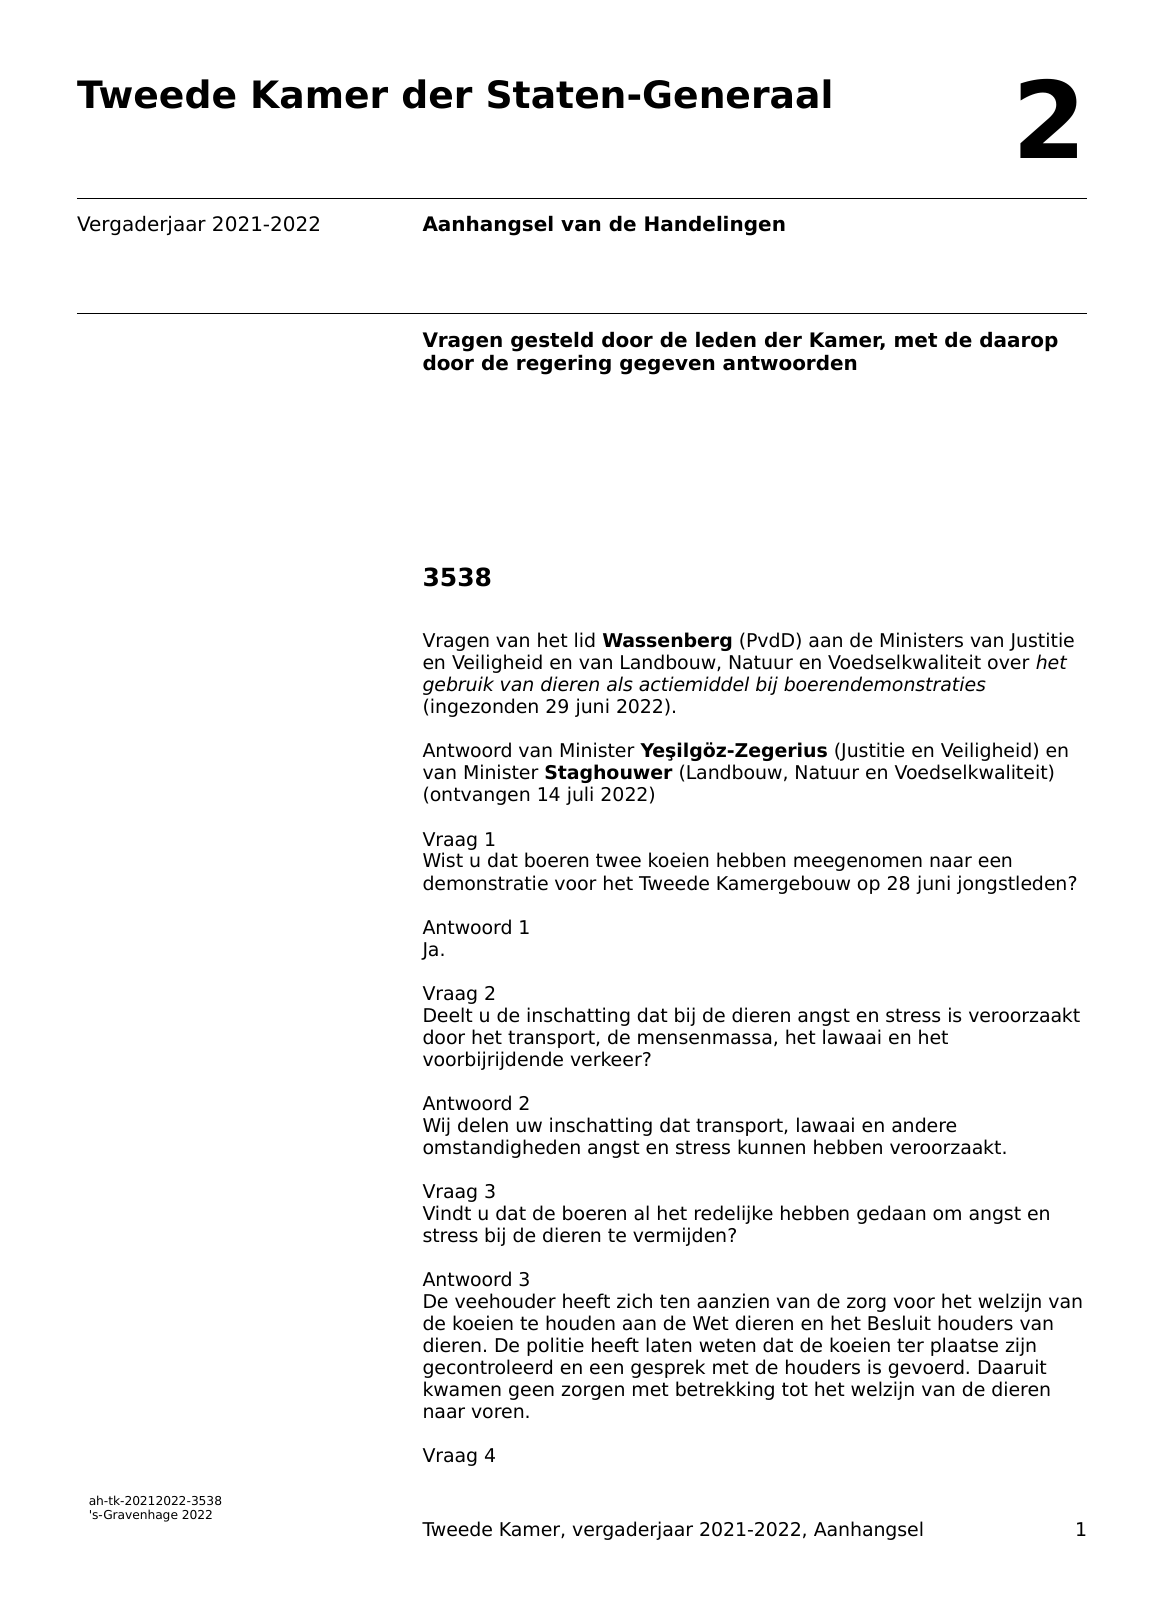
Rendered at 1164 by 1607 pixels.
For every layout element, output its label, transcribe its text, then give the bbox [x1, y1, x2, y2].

text Antwoord 2 [422, 1093, 1087, 1115]
text Wist u dat boeren twee koeien hebben meegenomen naar een demonstratie voor het Tweede Kamergebouw op 28 juni jongstleden? [422, 850, 1087, 894]
table_cell Vragen gesteld door de leden der Kamer, met de daarop door de regering gegeven antwoorden [422, 314, 1087, 375]
text 's-Gravenhage 2022 [88, 1508, 323, 1522]
text Vraag 4 [422, 1445, 1087, 1467]
table_header Tweede Kamer der Staten-Generaal [77, 59, 886, 198]
table_cell Vergaderjaar 2021-2022 [77, 199, 422, 313]
text Antwoord 3 [422, 1269, 1087, 1291]
table_cell Aanhangsel van de Handelingen [422, 199, 1087, 313]
text Vraag 1 [422, 828, 1087, 850]
text Vraag 3 [422, 1181, 1087, 1203]
text ah-tk-20212022-3538 [88, 1494, 323, 1508]
text Antwoord 1 [422, 917, 1087, 938]
text Deelt u de inschatting dat bij de dieren angst en stress is veroorzaakt door het transport, de mensenmassa, het lawaai en het voorbijrijdende verkeer? [422, 1005, 1087, 1071]
text Ja. [422, 938, 1087, 961]
text Antwoord van Minister Yeşilgöz-Zegerius (Justitie en Veiligheid) en van Minister Staghouwer (Landbouw, Natuur en Voedselkwaliteit) (ontvangen 14 juli 2022) [422, 740, 1087, 806]
table_header 2 [886, 59, 1087, 198]
text Vraag 2 [422, 983, 1087, 1005]
text De veehouder heeft zich ten aanzien van de zorg voor het welzijn van de koeien te houden aan de Wet dieren en het Besluit houders van dieren. De politie heeft laten weten dat de koeien ter plaatse zijn gecontroleerd en een gesprek met de houders is gevoerd. Daaruit kwamen geen zorgen met betrekking tot het welzijn van de dieren naar voren. [422, 1291, 1087, 1423]
table_cell [77, 314, 422, 375]
text Vindt u dat de boeren al het redelijke hebben gedaan om angst en stress bij de dieren te vermijden? [422, 1203, 1087, 1247]
text 3538 [422, 563, 1087, 592]
text Vragen van het lid Wassenberg (PvdD) aan de Ministers van Justitie en Veiligheid en van Landbouw, Natuur en Voedselkwaliteit over het gebruik van dieren als actiemiddel bij boerendemonstraties (ingezonden 29 juni 2022). [422, 630, 1087, 718]
text Wij delen uw inschatting dat transport, lawaai en andere omstandigheden angst en stress kunnen hebben veroorzaakt. [422, 1115, 1087, 1159]
